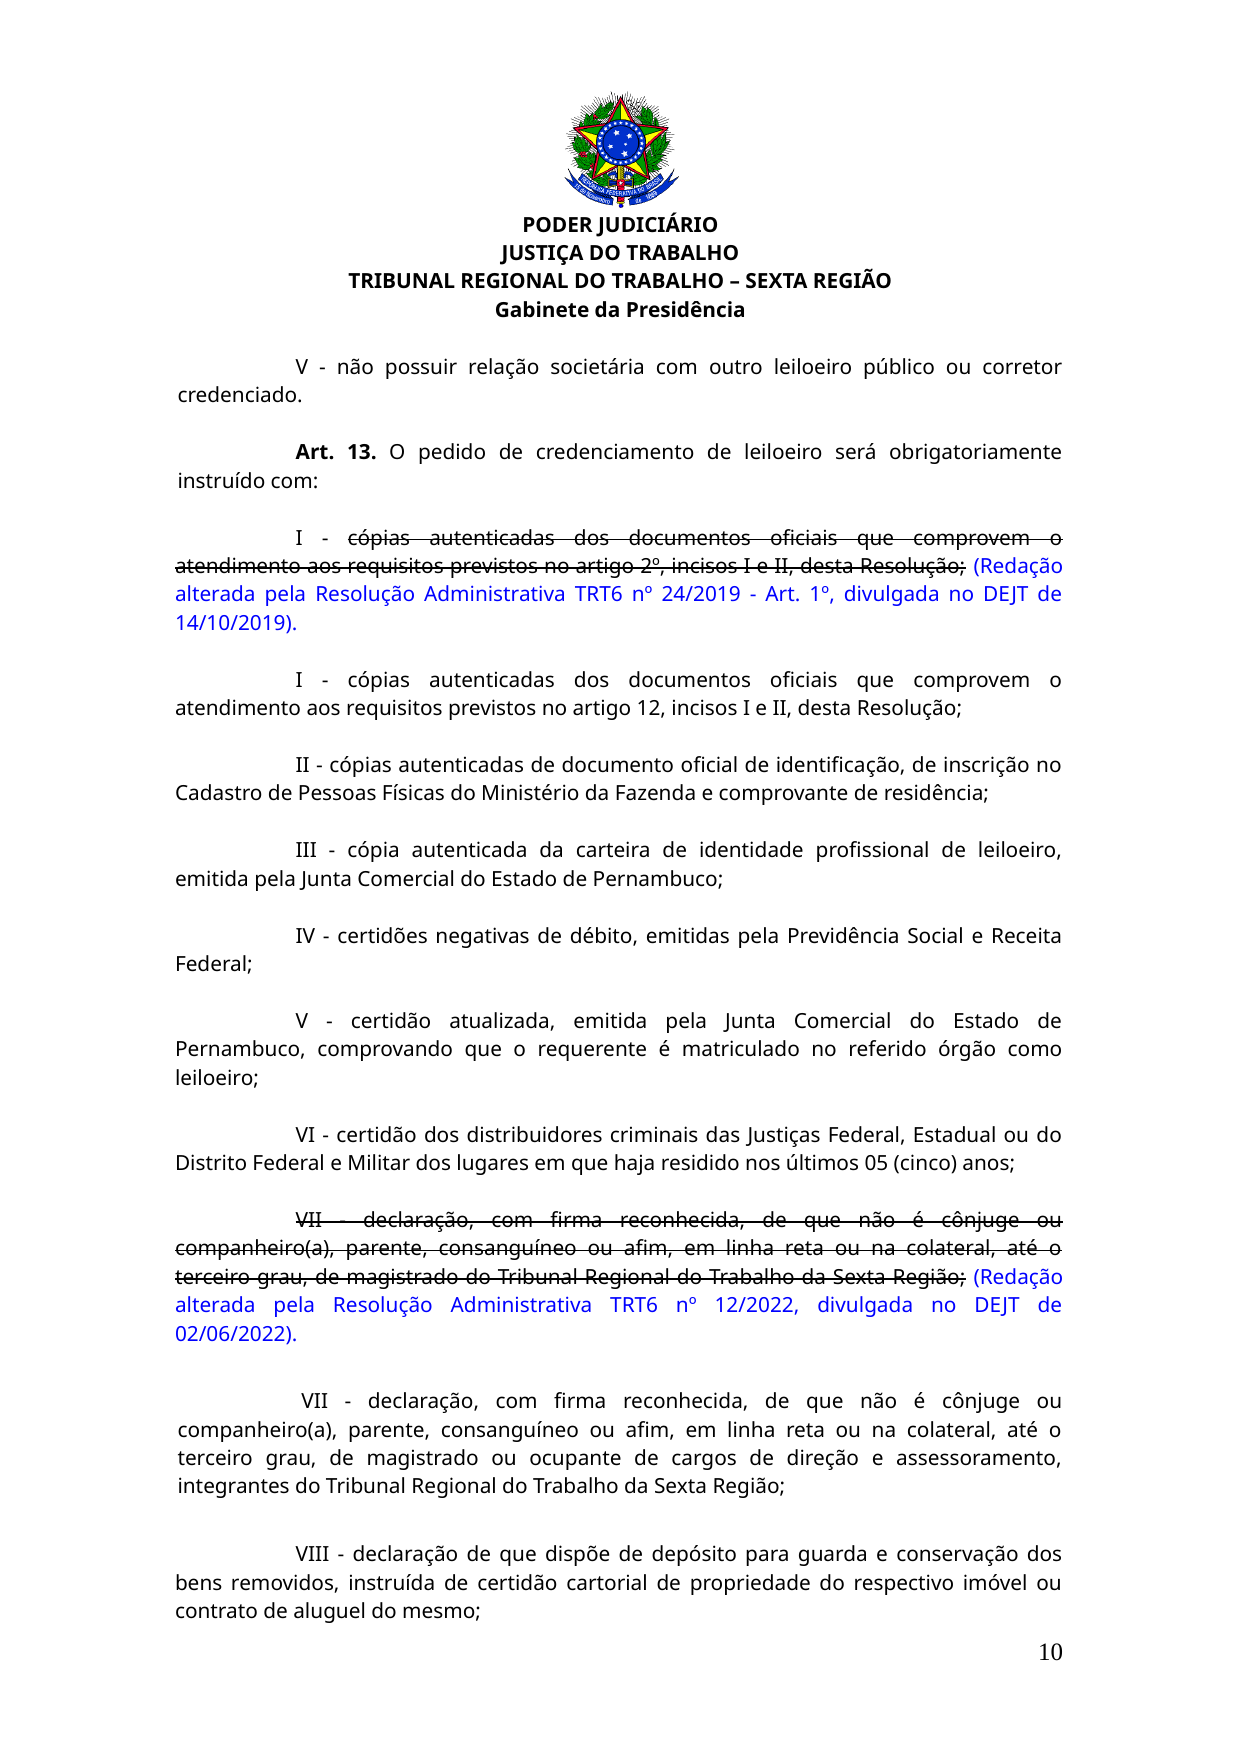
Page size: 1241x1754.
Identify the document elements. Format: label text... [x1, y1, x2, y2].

text I - cópias autenticadas dos documentos oficiais que comprovem o atendimento aos requisitos previstos no artigo 2º, incisos I e II, desta Resolução; (Redação alterada pela Resolução Administrativa TRT6 nº 24/2019 - Art. 1º, divulgada no DEJT de 14/10/2019). [175, 523, 1063, 636]
text VII - declaração, com firma reconhecida, de que não é cônjuge ou companheiro(a), parente, consanguíneo ou afim, em linha reta ou na colateral, até o terceiro grau, de magistrado ou ocupante de cargos de direção e assessoramento, integrantes do Tribunal Regional do Trabalho da Sexta Região; [177, 1386, 1063, 1500]
text VI - certidão dos distribuidores criminais das Justiças Federal, Estadual ou do Distrito Federal e Militar dos lugares em que haja residido nos últimos 05 (cinco) anos; [175, 1120, 1063, 1177]
text Art. 13. O pedido de credenciamento de leiloeiro será obrigatoriamente instruído com: [177, 437, 1063, 494]
text IV - certidões negativas de débito, emitidas pela Previdência Social e Receita Federal; [175, 921, 1063, 978]
text I - cópias autenticadas dos documentos oficiais que comprovem o atendimento aos requisitos previstos no artigo 12, incisos I e II, desta Resolução; [175, 665, 1063, 722]
picture [558, 88, 682, 210]
text III - cópia autenticada da carteira de identidade profissional de leiloeiro, emitida pela Junta Comercial do Estado de Pernambuco; [175, 835, 1063, 892]
text V - não possuir relação societária com outro leiloeiro público ou corretor credenciado. [177, 352, 1063, 409]
text VII - declaração, com firma reconhecida, de que não é cônjuge ou companheiro(a), parente, consanguíneo ou afim, em linha reta ou na colateral, até o terceiro grau, de magistrado do Tribunal Regional do Trabalho da Sexta Região; (Redação alterada pela Resolução Administrativa TRT6 nº 12/2022, divulgada no DEJT de 02/06/2022). [175, 1205, 1063, 1347]
text II - cópias autenticadas de documento oficial de identificação, de inscrição no Cadastro de Pessoas Físicas do Ministério da Fazenda e comprovante de residência; [175, 750, 1063, 807]
text V - certidão atualizada, emitida pela Junta Comercial do Estado de Pernambuco, comprovando que o requerente é matriculado no referido órgão como leiloeiro; [175, 1006, 1063, 1091]
text VIII - declaração de que dispõe de depósito para guarda e conservação dos bens removidos, instruída de certidão cartorial de propriedade do respectivo imóvel ou contrato de aluguel do mesmo; [175, 1539, 1063, 1624]
